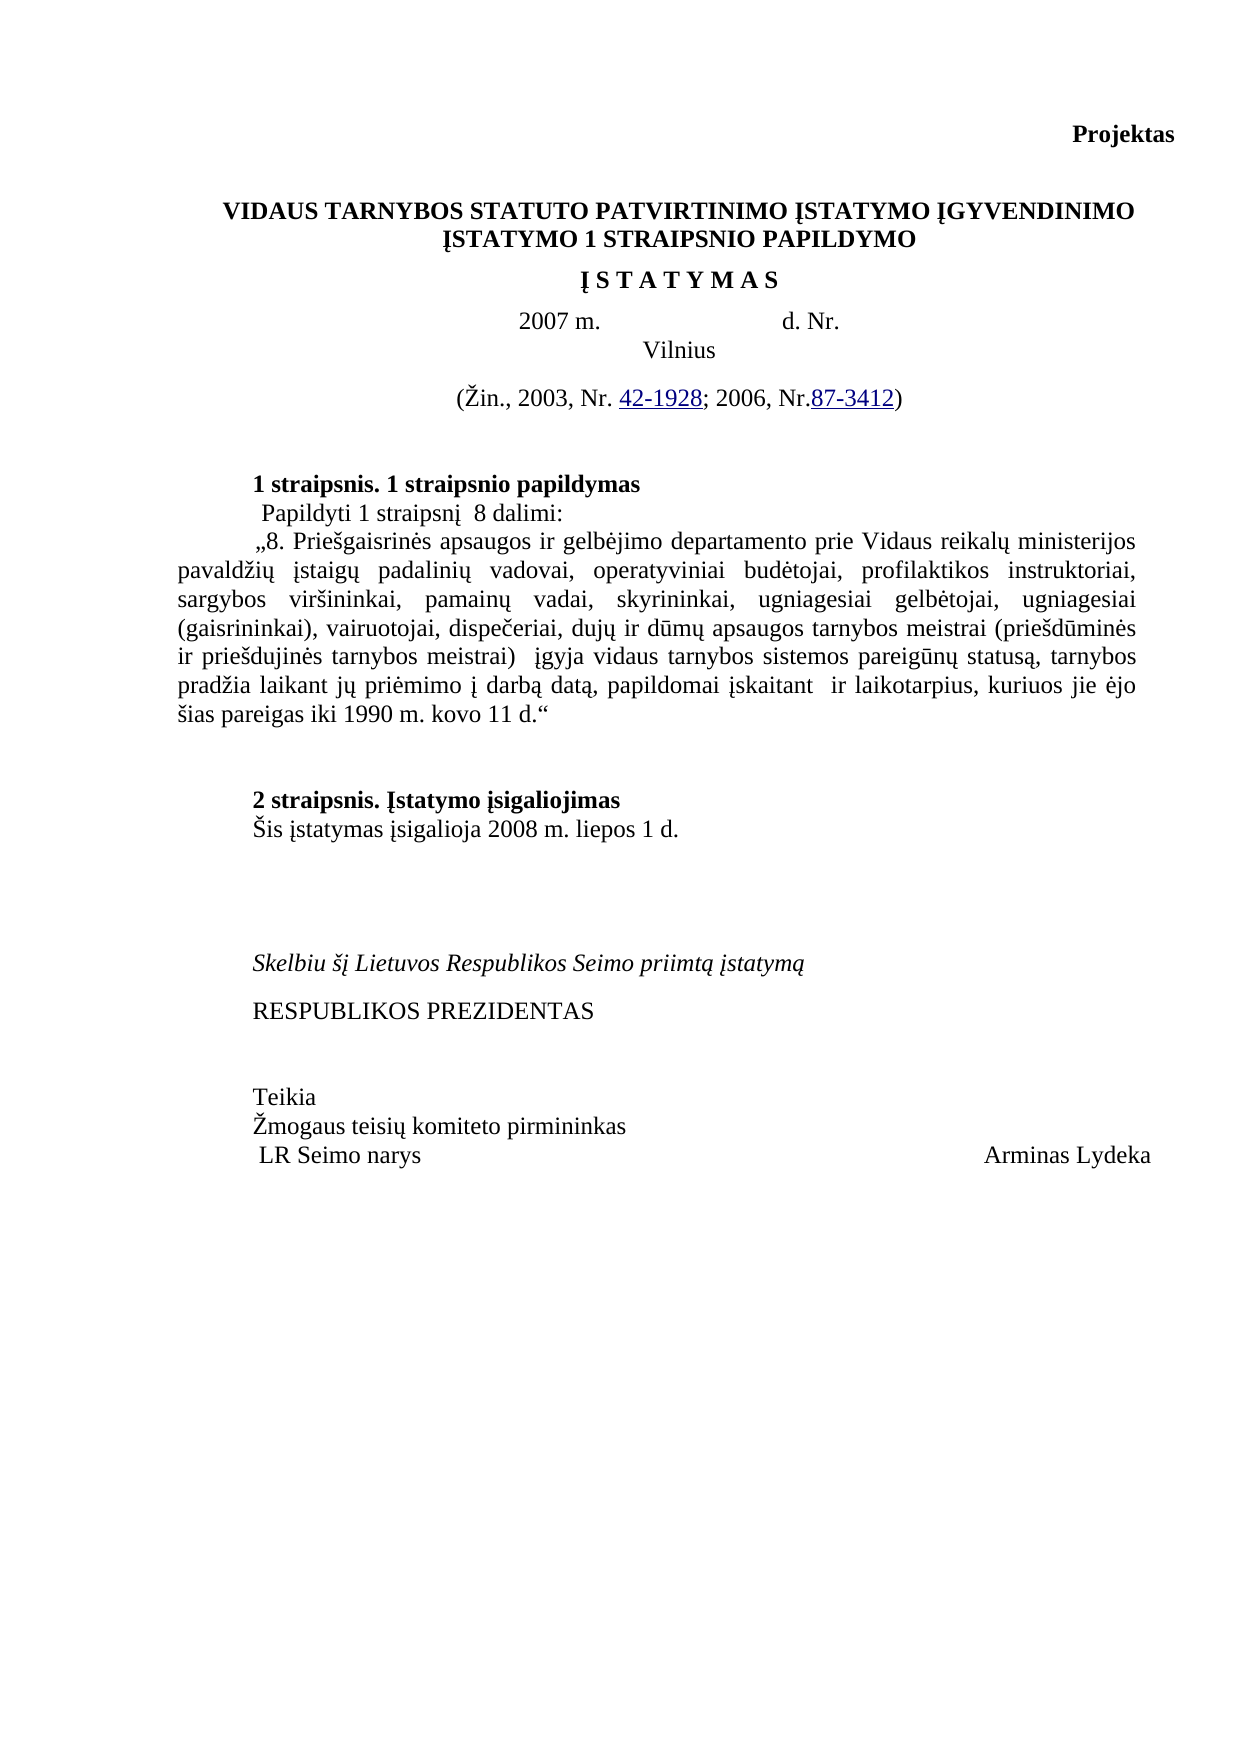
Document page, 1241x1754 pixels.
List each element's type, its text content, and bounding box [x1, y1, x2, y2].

text Papildyti 1 straipsnį 8 dalimi: [177, 498, 1137, 526]
text VIDAUS TARNYBOS STATUTO PATVIRTINIMO ĮSTATYMO ĮGYVENDINIMO ĮSTATYMO 1 STRAIPSNIO PAPILDYMO [177, 196, 1181, 253]
text Žmogaus teisių komiteto pirmininkas [177, 1111, 1181, 1140]
text RESPUBLIKOS PREZIDENTAS [177, 996, 1181, 1025]
text 2007 m. d. Nr. [177, 306, 1181, 335]
text Teikia [177, 1082, 1181, 1111]
text Projektas [177, 119, 1181, 148]
text Vilnius [177, 335, 1181, 363]
text „8. Priešgaisrinės apsaugos ir gelbėjimo departamento prie Vidaus reikalų ministerijos pavaldžių įstaigų padalinių vadovai, operatyviniai budėtojai, profilaktikos instruktoriai, sargybos viršininkai, pamainų vadai, skyrininkai, ugniagesiai gelbėtojai, ugniagesiai (gaisrininkai), vairuotojai, dispečeriai, dujų ir dūmų apsaugos tarnybos meistrai (priešdūminės ir priešdujinės tarnybos meistrai) įgyja vidaus tarnybos sistemos pareigūnų statusą, tarnybos pradžia laikant jų priėmimo į darbą datą, papildomai įskaitant ir laikotarpius, kuriuos jie ėjo šias pareigas iki 1990 m. kovo 11 d.“ [177, 526, 1137, 728]
text Į S T A T Y M A S [177, 265, 1181, 294]
text Skelbiu šį Lietuvos Respublikos Seimo priimtą įstatymą [177, 948, 1181, 977]
text 2 straipsnis. Įstatymo įsigaliojimas [177, 785, 1181, 814]
text LR Seimo narys Arminas Lydeka [177, 1140, 1181, 1168]
text (Žin., 2003, Nr. 42-1928; 2006, Nr.87-3412) [177, 383, 1181, 411]
text Šis įstatymas įsigalioja 2008 m. liepos 1 d. [177, 814, 1181, 843]
text 1 straipsnis. 1 straipsnio papildymas [177, 469, 1181, 498]
